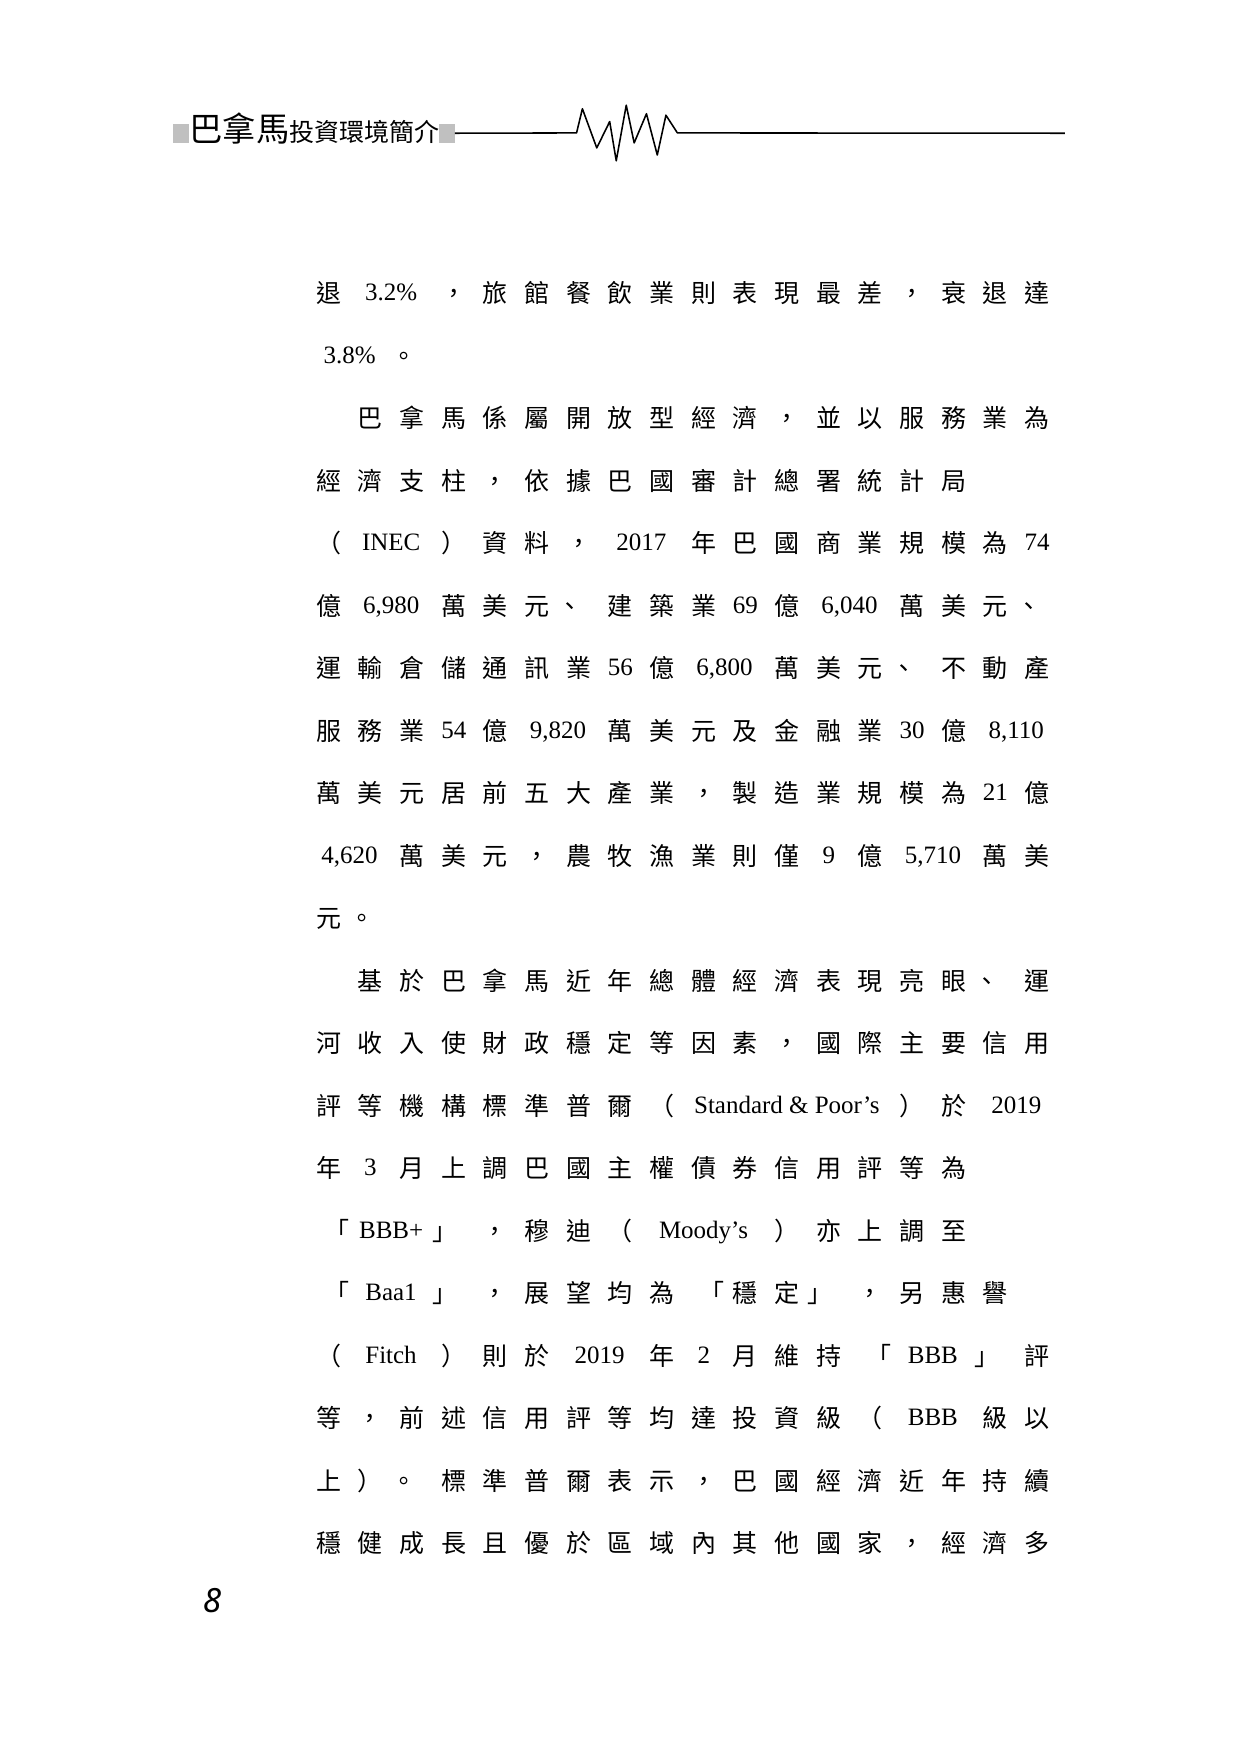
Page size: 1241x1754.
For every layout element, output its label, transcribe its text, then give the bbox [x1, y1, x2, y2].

text 基於巴拿馬近年總體經濟表現亮眼、運河收入使財政穩定等因素，國際主要信用評等機構標準普爾（Standard & Poor’s）於2019年3月上調巴國主權債券信用評等為「BBB+」，穆迪（Moody’s）亦上調至「Baa1」，展望均為「穩定」，另惠譽（Fitch）則於2019年2月維持「BBB」評等，前述信用評等均達投資級（BBB級以上）。標準普爾表示，巴國經濟近年持續穩健成長且優於區域內其他國家，經濟多 [281, 938, 1058, 1563]
text 退3.2%，旅館餐飲業則表現最差，衰退達3.8%。 [281, 250, 1058, 375]
text 巴拿馬係屬開放型經濟，並以服務業為經濟支柱，依據巴國審計總署統計局（INEC）資料，2017年巴國商業規模為74億6,980萬美元、建築業69億6,040萬美元、運輸倉儲通訊業56億6,800萬美元、不動產服務業54億9,820萬美元及金融業30億8,110萬美元居前五大產業，製造業規模為21億4,620萬美元，農牧漁業則僅9億5,710萬美元。 [281, 375, 1058, 938]
